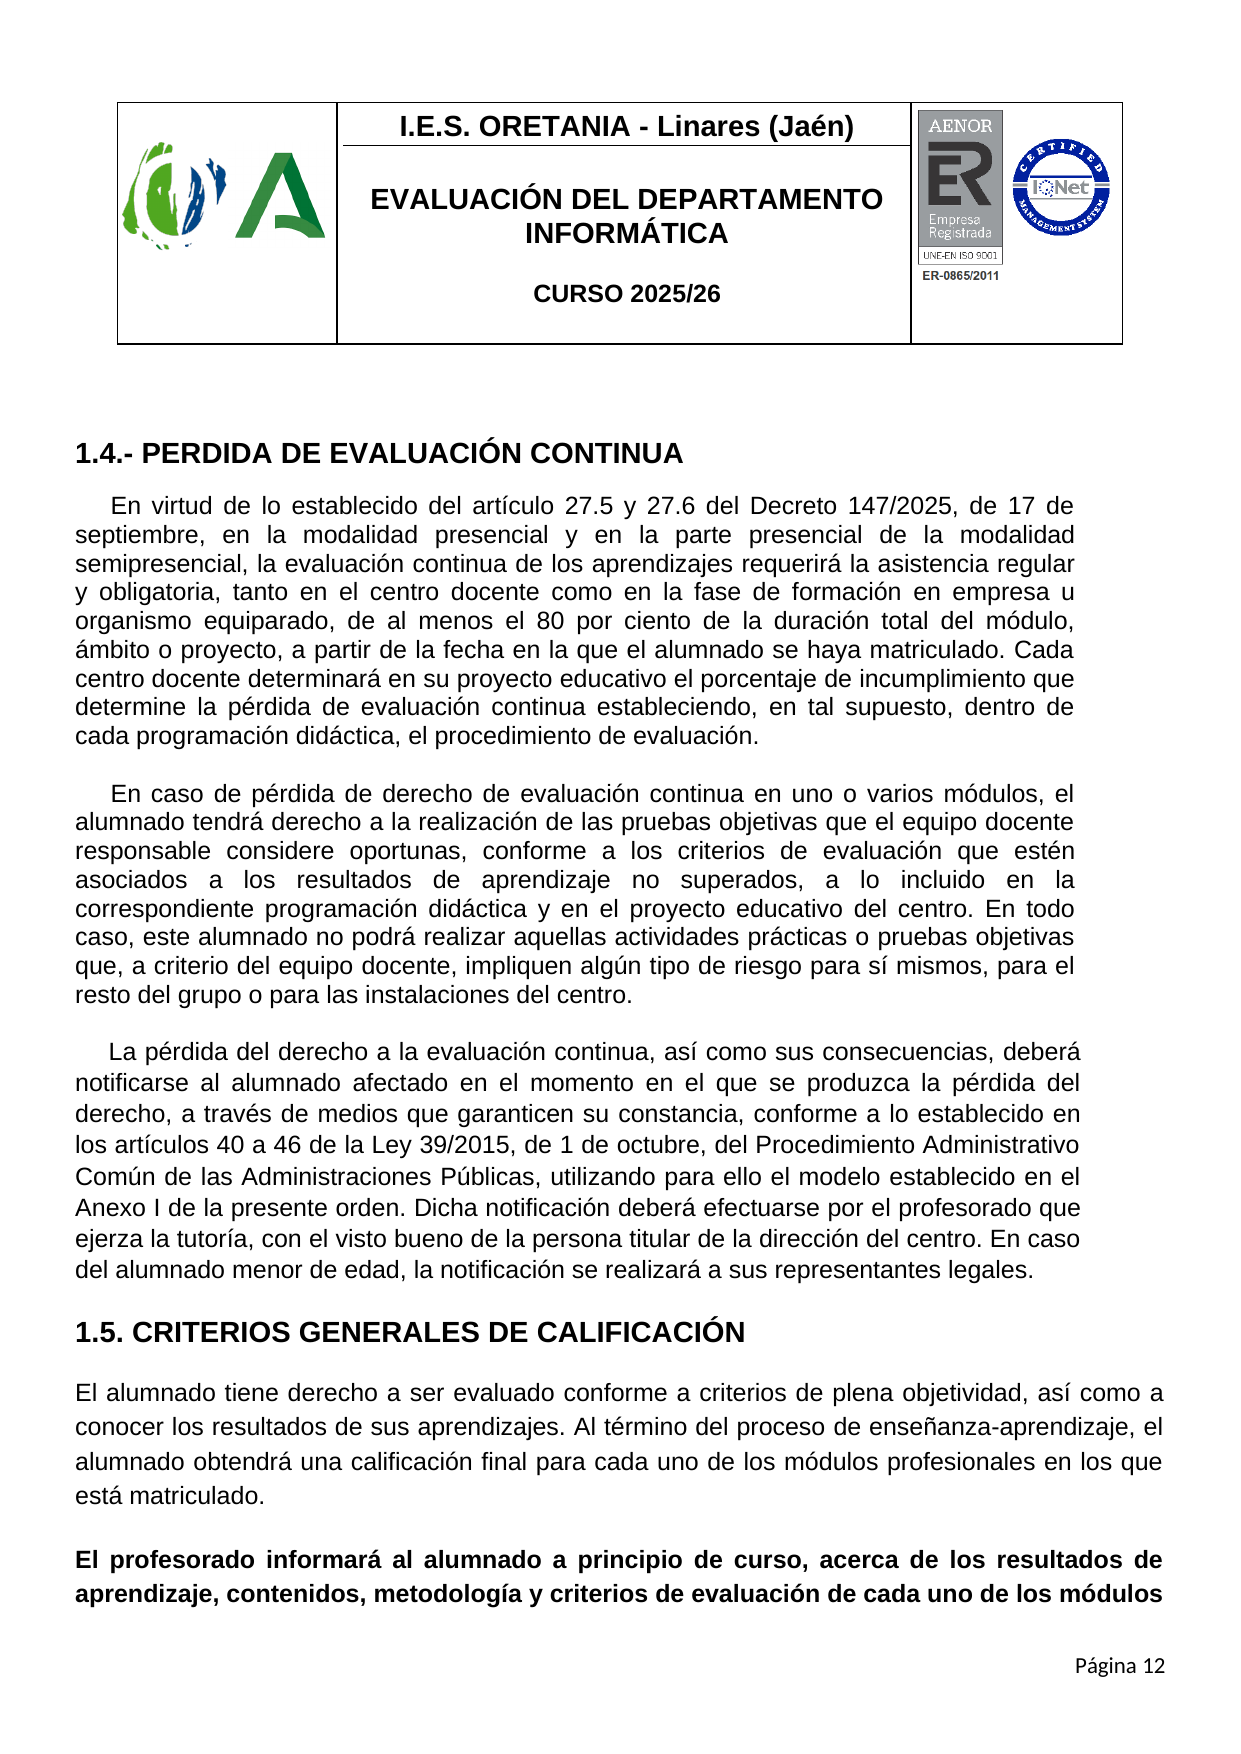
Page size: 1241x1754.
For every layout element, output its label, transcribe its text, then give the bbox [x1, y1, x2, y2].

text 1.5. Criterios generales de calificación [75, 1315, 1165, 1348]
text El profesorado informará al alumnado a principio de curso, acerca de los resultados de aprendizaje, contenidos, metodología y criterios de evaluación de cada uno de los módulos [75, 1544, 1165, 1608]
text En virtud de lo establecido del artículo 27.5 y 27.6 del Decreto 147/2025, de 17 de septiembre, en la modalidad presencial y en la parte presencial de la modalidad semipresencial, la evaluación continua de los aprendizajes requerirá la asistencia regular y obligatoria, tanto en el centro docente como en la fase de formación en empresa u organismo equiparado, de al menos el 80 por ciento de la duración total del módulo, ámbito o proyecto, a partir de la fecha en la que el alumnado se haya matriculado. Cada centro docente determinará en su proyecto educativo el porcentaje de incumplimiento que determine la pérdida de evaluación continua estableciendo, en tal supuesto, dentro de cada programación didáctica, el procedimiento de evaluación. [75, 491, 1077, 750]
picture [916, 109, 1111, 286]
text En caso de pérdida de derecho de evaluación continua en uno o varios módulos, el alumnado tendrá derecho a la realización de las pruebas objetivas que el equipo docente responsable considere oportunas, conforme a los criterios de evaluación que estén asociados a los resultados de aprendizaje no superados, a lo incluido en la correspondiente programación didáctica y en el proyecto educativo del centro. En todo caso, este alumnado no podrá realizar aquellas actividades prácticas o pruebas objetivas que, a criterio del equipo docente, impliquen algún tipo de riesgo para sí mismos, para el resto del grupo o para las instalaciones del centro. [75, 778, 1077, 1008]
text 1.4.- Perdida de evaluación continua [75, 436, 1165, 469]
text La pérdida del derecho a la evaluación continua, así como sus consecuencias, deberá notificarse al alumnado afectado en el momento en el que se produzca la pérdida del derecho, a través de medios que garanticen su constancia, conforme a lo establecido en los artículos 40 a 46 de la Ley 39/2015, de 1 de octubre, del Procedimiento Administrativo Común de las Administraciones Públicas, utilizando para ello el modelo establecido en el Anexo I de la presente orden. Dicha notificación deberá efectuarse por el profesorado que ejerza la tutoría, con el visto bueno de la persona titular de la dirección del centro. En caso del alumnado menor de edad, la notificación se realizará a sus representantes legales. [75, 1037, 1082, 1283]
picture [120, 142, 333, 251]
text El alumnado tiene derecho a ser evaluado conforme a criterios de plena objetividad, así como a conocer los resultados de sus aprendizajes. Al término del proceso de enseñanza-aprendizaje, el alumnado obtendrá una calificación final para cada uno de los módulos profesionales en los que está matriculado. [75, 1377, 1165, 1510]
